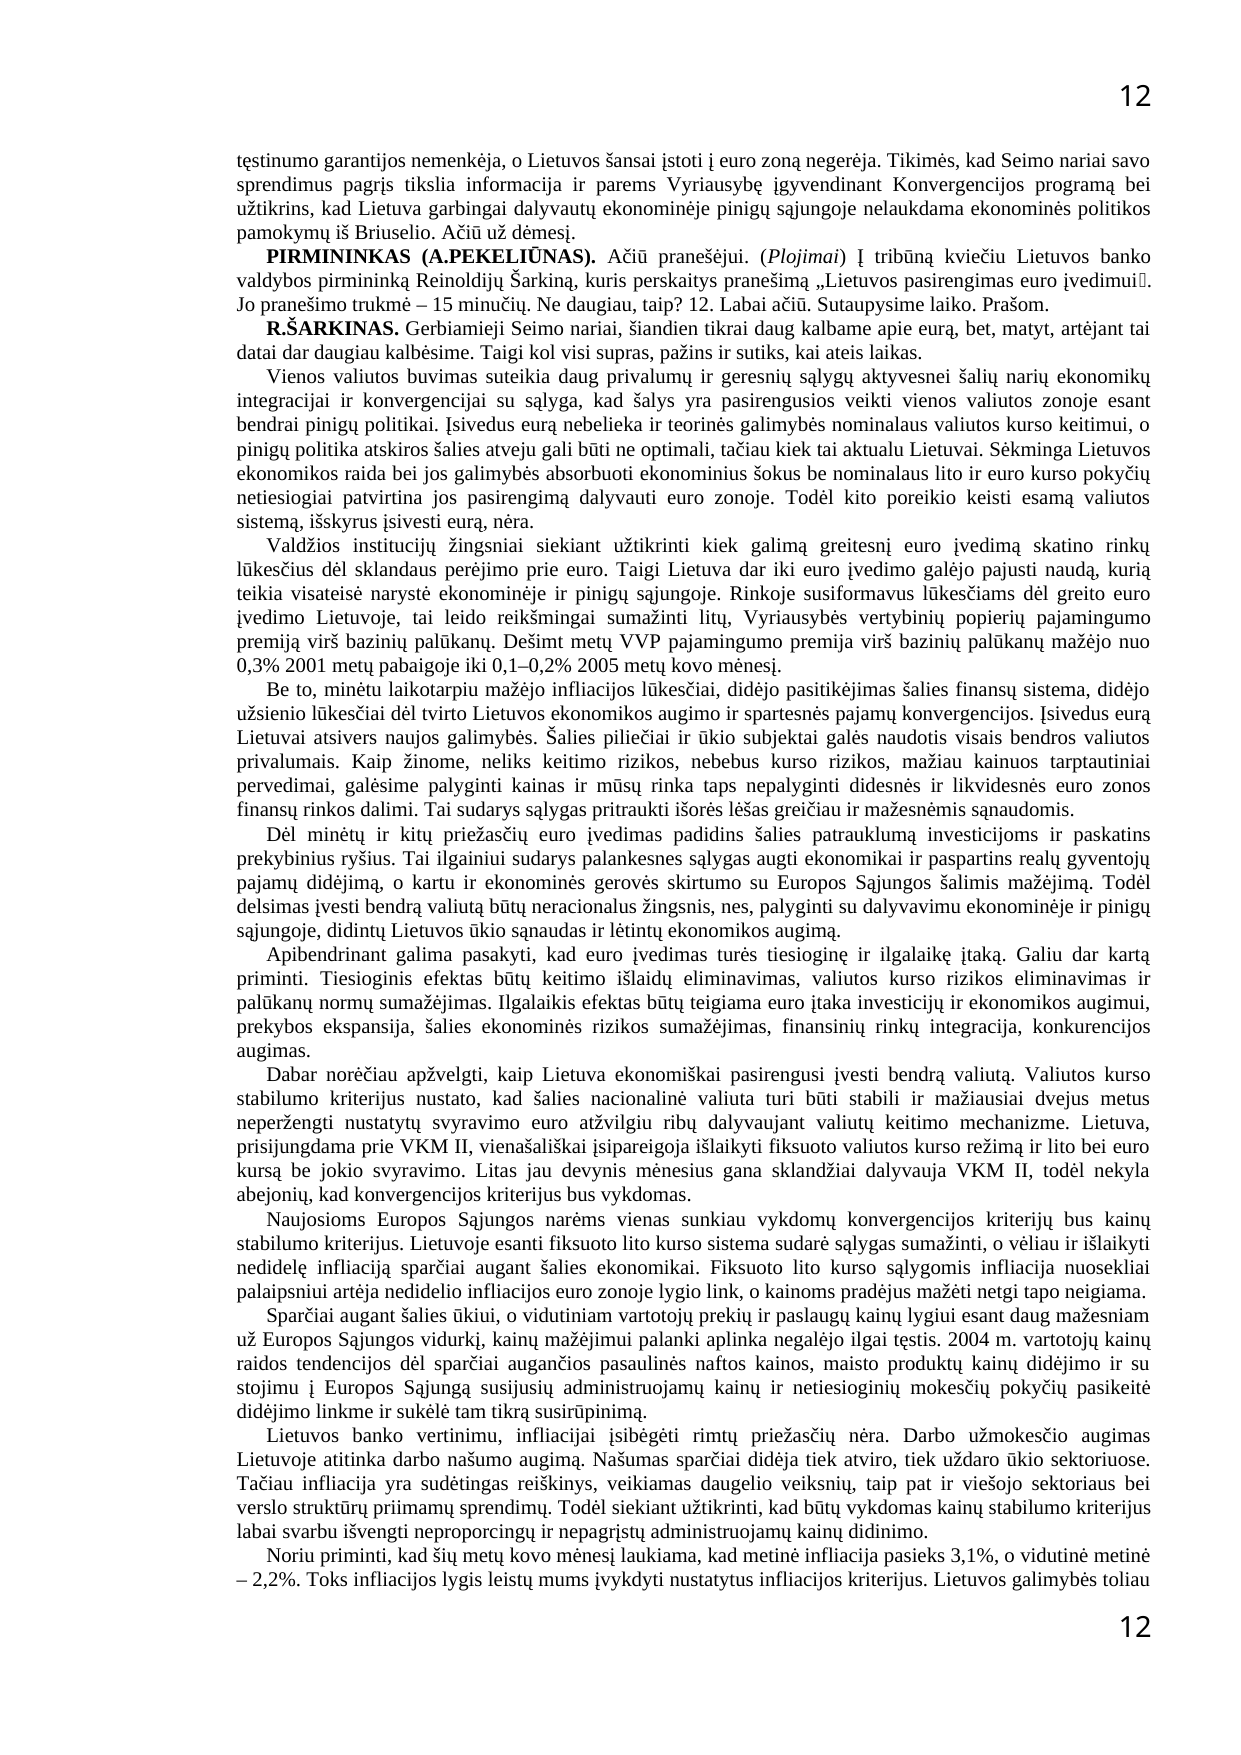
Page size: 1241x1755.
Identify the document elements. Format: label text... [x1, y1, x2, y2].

text Dėl minėtų ir kitų priežasčių euro įvedimas padidins šalies patrauklumą investicijoms ir paskatins prekybinius ryšius. Tai ilgainiui sudarys palankesnes sąlygas augti ekonomikai ir paspartins realų gyventojų pajamų didėjimą, o kartu ir ekonominės gerovės skirtumo su Europos Sąjungos šalimis mažėjimą. Todėl delsimas įvesti bendrą valiutą būtų neracionalus žingsnis, nes, palyginti su dalyvavimu ekonominėje ir pinigų sąjungoje, didintų Lietuvos ūkio sąnaudas ir lėtintų ekonomikos augimą. [236, 821, 1152, 942]
text Vienos valiutos buvimas suteikia daug privalumų ir geresnių sąlygų aktyvesnei šalių narių ekonomikų integracijai ir konvergencijai su sąlyga, kad šalys yra pasirengusios veikti vienos valiutos zonoje esant bendrai pinigų politikai. Įsivedus eurą nebelieka ir teorinės galimybės nominalaus valiutos kurso keitimui, o pinigų politika atskiros šalies atveju gali būti ne optimali, tačiau kiek tai aktualu Lietuvai. Sėkminga Lietuvos ekonomikos raida bei jos galimybės absorbuoti ekonominius šokus be nominalaus lito ir euro kurso pokyčių netiesiogiai patvirtina jos pasirengimą dalyvauti euro zonoje. Todėl kito poreikio keisti esamą valiutos sistemą, išskyrus įsivesti eurą, nėra. [236, 364, 1152, 533]
text tęstinumo garantijos nemenkėja, o Lietuvos šansai įstoti į euro zoną negerėja. Tikimės, kad Seimo nariai savo sprendimus pagrįs tikslia informacija ir parems Vyriausybę įgyvendinant Konvergencijos programą bei užtikrins, kad Lietuva garbingai dalyvautų ekonominėje pinigų sąjungoje nelaukdama ekonominės politikos pamokymų iš Briuselio. Ačiū už dėmesį. [236, 148, 1152, 244]
text PIRMININKAS (A.PEKELIŪNAS). Ačiū pranešėjui. (Plojimai) Į tribūną kviečiu Lietuvos banko valdybos pirmininką Reinoldijų Šarkiną, kuris perskaitys pranešimą „Lietuvos pasirengimas euro įvedimui. Jo pranešimo trukmė – 15 minučių. Ne daugiau, taip? 12. Labai ačiū. Sutaupysime laiko. Prašom. [236, 244, 1152, 316]
text Dabar norėčiau apžvelgti, kaip Lietuva ekonomiškai pasirengusi įvesti bendrą valiutą. Valiutos kurso stabilumo kriterijus nustato, kad šalies nacionalinė valiuta turi būti stabili ir mažiausiai dvejus metus neperžengti nustatytų svyravimo euro atžvilgiu ribų dalyvaujant valiutų keitimo mechanizme. Lietuva, prisijungdama prie VKM II, vienašališkai įsipareigoja išlaikyti fiksuoto valiutos kurso režimą ir lito bei euro kursą be jokio svyravimo. Litas jau devynis mėnesius gana sklandžiai dalyvauja VKM II, todėl nekyla abejonių, kad konvergencijos kriterijus bus vykdomas. [236, 1062, 1152, 1206]
text Apibendrinant galima pasakyti, kad euro įvedimas turės tiesioginę ir ilgalaikę įtaką. Galiu dar kartą priminti. Tiesioginis efektas būtų keitimo išlaidų eliminavimas, valiutos kurso rizikos eliminavimas ir palūkanų normų sumažėjimas. Ilgalaikis efektas būtų teigiama euro įtaka investicijų ir ekonomikos augimui, prekybos ekspansija, šalies ekonominės rizikos sumažėjimas, finansinių rinkų integracija, konkurencijos augimas. [236, 942, 1152, 1062]
text Be to, minėtu laikotarpiu mažėjo infliacijos lūkesčiai, didėjo pasitikėjimas šalies finansų sistema, didėjo užsienio lūkesčiai dėl tvirto Lietuvos ekonomikos augimo ir spartesnės pajamų konvergencijos. Įsivedus eurą Lietuvai atsivers naujos galimybės. Šalies piliečiai ir ūkio subjektai galės naudotis visais bendros valiutos privalumais. Kaip žinome, neliks keitimo rizikos, nebebus kurso rizikos, mažiau kainuos tarptautiniai pervedimai, galėsime palyginti kainas ir mūsų rinka taps nepalyginti didesnės ir likvidesnės euro zonos finansų rinkos dalimi. Tai sudarys sąlygas pritraukti išorės lėšas greičiau ir mažesnėmis sąnaudomis. [236, 677, 1152, 821]
text R.ŠARKINAS. Gerbiamieji Seimo nariai, šiandien tikrai daug kalbame apie eurą, bet, matyt, artėjant tai datai dar daugiau kalbėsime. Taigi kol visi supras, pažins ir sutiks, kai ateis laikas. [236, 316, 1152, 364]
text Valdžios institucijų žingsniai siekiant užtikrinti kiek galimą greitesnį euro įvedimą skatino rinkų lūkesčius dėl sklandaus perėjimo prie euro. Taigi Lietuva dar iki euro įvedimo galėjo pajusti naudą, kurią teikia visateisė narystė ekonominėje ir pinigų sąjungoje. Rinkoje susiformavus lūkesčiams dėl greito euro įvedimo Lietuvoje, tai leido reikšmingai sumažinti litų, Vyriausybės vertybinių popierių pajamingumo premiją virš bazinių palūkanų. Dešimt metų VVP pajamingumo premija virš bazinių palūkanų mažėjo nuo 0,3% 2001 metų pabaigoje iki 0,1–0,2% 2005 metų kovo mėnesį. [236, 533, 1152, 677]
text Lietuvos banko vertinimu, infliacijai įsibėgėti rimtų priežasčių nėra. Darbo užmokesčio augimas Lietuvoje atitinka darbo našumo augimą. Našumas sparčiai didėja tiek atviro, tiek uždaro ūkio sektoriuose. Tačiau infliacija yra sudėtingas reiškinys, veikiamas daugelio veiksnių, taip pat ir viešojo sektoriaus bei verslo struktūrų priimamų sprendimų. Todėl siekiant užtikrinti, kad būtų vykdomas kainų stabilumo kriterijus labai svarbu išvengti neproporcingų ir nepagrįstų administruojamų kainų didinimo. [236, 1423, 1152, 1543]
text Noriu priminti, kad šių metų kovo mėnesį laukiama, kad metinė infliacija pasieks 3,1%, o vidutinė metinė – 2,2%. Toks infliacijos lygis leistų mums įvykdyti nustatytus infliacijos kriterijus. Lietuvos galimybės toliau [236, 1543, 1152, 1591]
text Naujosioms Europos Sąjungos narėms vienas sunkiau vykdomų konvergencijos kriterijų bus kainų stabilumo kriterijus. Lietuvoje esanti fiksuoto lito kurso sistema sudarė sąlygas sumažinti, o vėliau ir išlaikyti nedidelę infliaciją sparčiai augant šalies ekonomikai. Fiksuoto lito kurso sąlygomis infliacija nuosekliai palaipsniui artėja nedidelio infliacijos euro zonoje lygio link, o kainoms pradėjus mažėti netgi tapo neigiama. [236, 1206, 1152, 1303]
text Sparčiai augant šalies ūkiui, o vidutiniam vartotojų prekių ir paslaugų kainų lygiui esant daug mažesniam už Europos Sąjungos vidurkį, kainų mažėjimui palanki aplinka negalėjo ilgai tęstis. 2004 m. vartotojų kainų raidos tendencijos dėl sparčiai augančios pasaulinės naftos kainos, maisto produktų kainų didėjimo ir su stojimu į Europos Sąjungą susijusių administruojamų kainų ir netiesioginių mokesčių pokyčių pasikeitė didėjimo linkme ir sukėlė tam tikrą susirūpinimą. [236, 1303, 1152, 1423]
